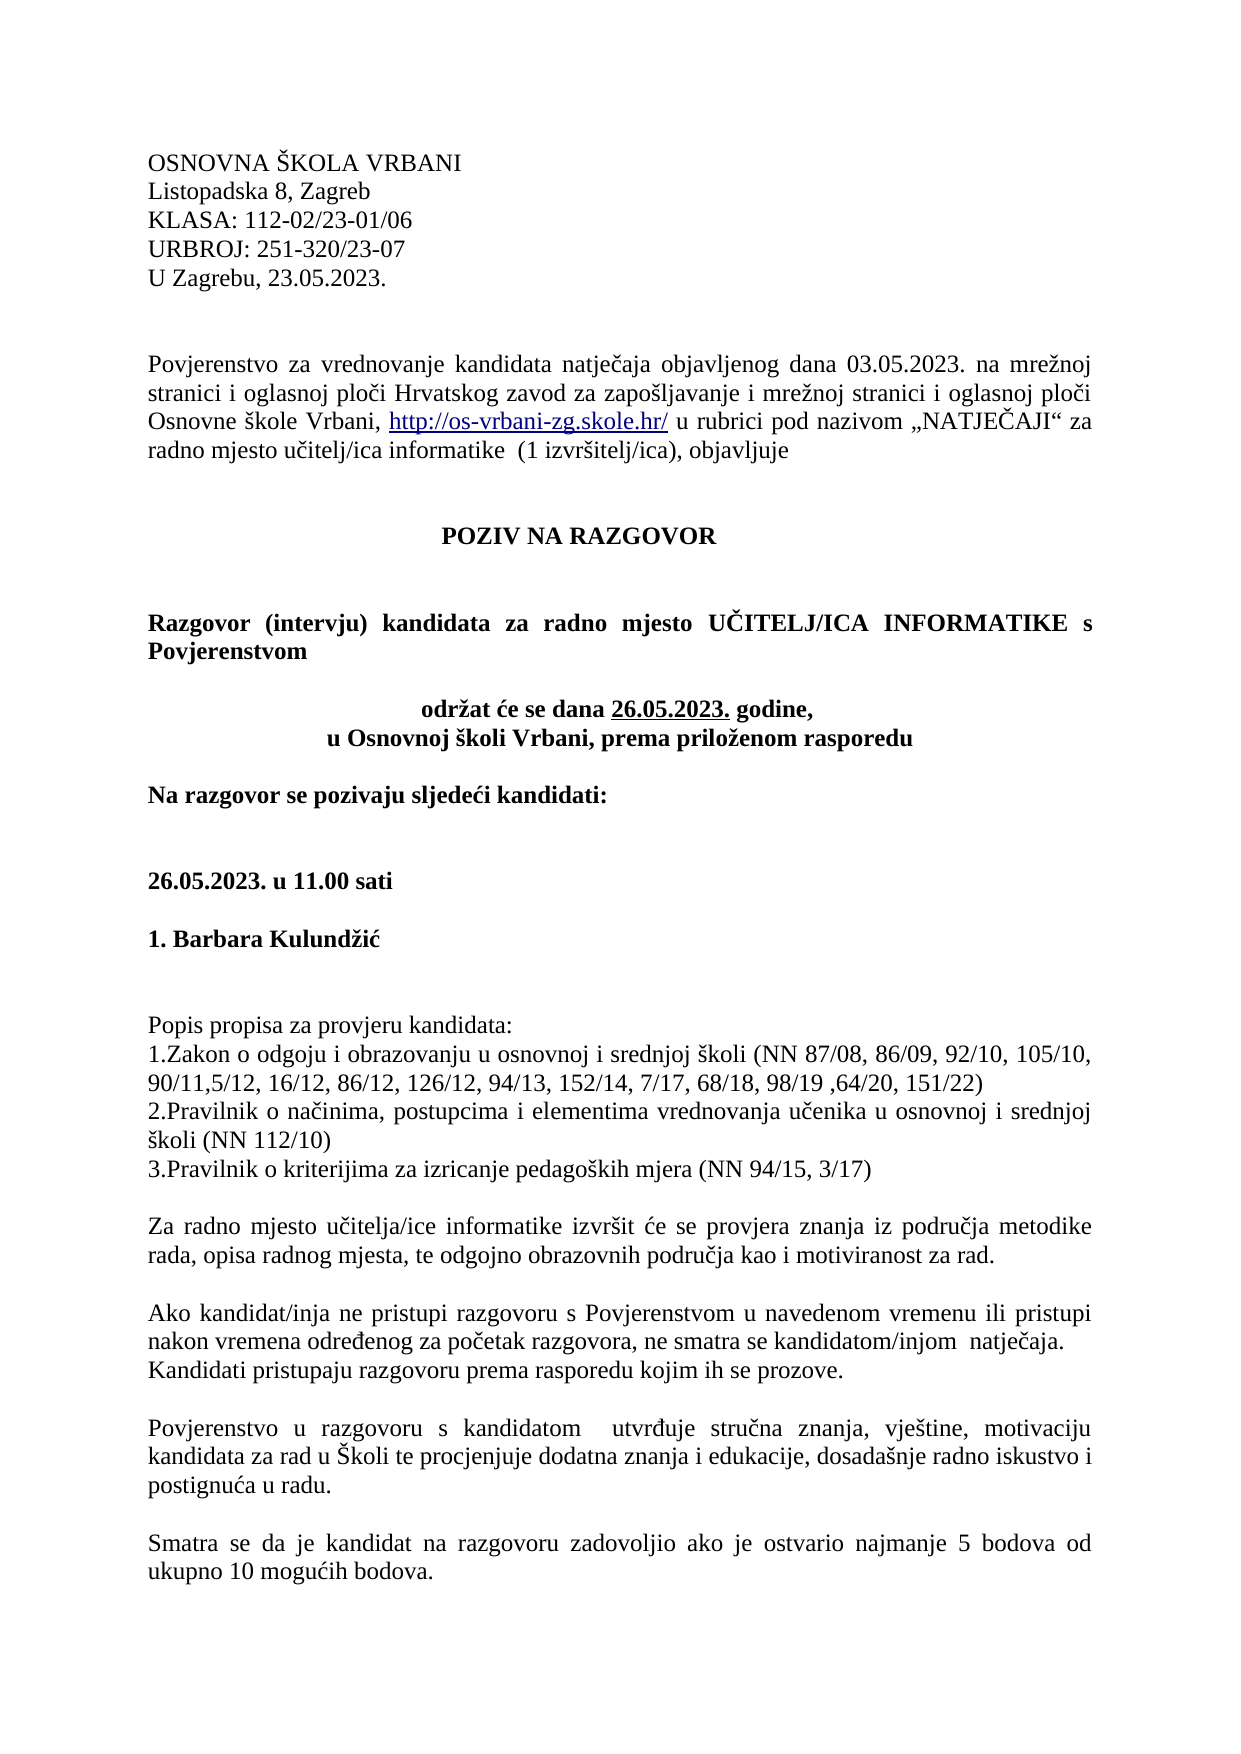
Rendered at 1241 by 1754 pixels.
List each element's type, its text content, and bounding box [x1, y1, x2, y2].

text 1. Barbara Kulundžić [148, 924, 1093, 953]
text OSNOVNA ŠKOLA VRBANI [148, 148, 1093, 176]
text Razgovor (intervju) kandidata za radno mjesto UČITELJ/ICA INFORMATIKE s Povjerenstvom [148, 608, 1093, 665]
text URBROJ: 251-320/23-07 [148, 234, 1093, 263]
text 2.Pravilnik o načinima, postupcima i elementima vrednovanja učenika u osnovnoj i srednjoj školi (NN 112/10) [148, 1096, 1093, 1154]
text KLASA: 112-02/23-01/06 [148, 205, 1093, 234]
text u Osnovnoj školi Vrbani, prema priloženom rasporedu [148, 723, 1093, 751]
text Kandidati pristupaju razgovoru prema rasporedu kojim ih se prozove. [148, 1355, 1093, 1384]
text 1.Zakon o odgoju i obrazovanju u osnovnoj i srednjoj školi (NN 87/08, 86/09, 92/10, 105/10, 90/11,5/12, 16/12, 86/12, 126/12, 94/13, 152/14, 7/17, 68/18, 98/19 ,64/20, 151/22) [148, 1039, 1093, 1096]
text Listopadska 8, Zagreb [148, 176, 1093, 205]
text Smatra se da je kandidat na razgovoru zadovoljio ako je ostvario najmanje 5 bodova od ukupno 10 mogućih bodova. [148, 1528, 1093, 1585]
text Povjerenstvo za vrednovanje kandidata natječaja objavljenog dana 03.05.2023. na mrežnoj stranici i oglasnoj ploči Hrvatskog zavod za zapošljavanje i mrežnoj stranici i oglasnoj ploči Osnovne škole Vrbani, http://os-vrbani-zg.skole.hr/ u rubrici pod nazivom „NATJEČAJI“ za radno mjesto učitelj/ica informatike (1 izvršitelj/ica), objavljuje [148, 349, 1093, 464]
text održat će se dana 26.05.2023. godine, [148, 694, 1093, 723]
text Popis propisa za provjeru kandidata: [148, 1010, 1093, 1039]
text 26.05.2023. u 11.00 sati [148, 866, 1093, 895]
text 3.Pravilnik o kriterijima za izricanje pedagoških mjera (NN 94/15, 3/17) [148, 1154, 1093, 1183]
text POZIV NA RAZGOVOR [148, 521, 1093, 550]
text Na razgovor se pozivaju sljedeći kandidati: [148, 780, 1093, 809]
text Povjerenstvo u razgovoru s kandidatom utvrđuje stručna znanja, vještine, motivaciju kandidata za rad u Školi te procjenjuje dodatna znanja i edukacije, dosadašnje radno iskustvo i postignuća u radu. [148, 1413, 1093, 1499]
text Ako kandidat/inja ne pristupi razgovoru s Povjerenstvom u navedenom vremenu ili pristupi nakon vremena određenog za početak razgovora, ne smatra se kandidatom/injom natječaja. [148, 1298, 1093, 1355]
text U Zagrebu, 23.05.2023. [148, 263, 1093, 291]
text Za radno mjesto učitelja/ice informatike izvršit će se provjera znanja iz područja metodike rada, opisa radnog mjesta, te odgojno obrazovnih područja kao i motiviranost za rad. [148, 1211, 1093, 1269]
